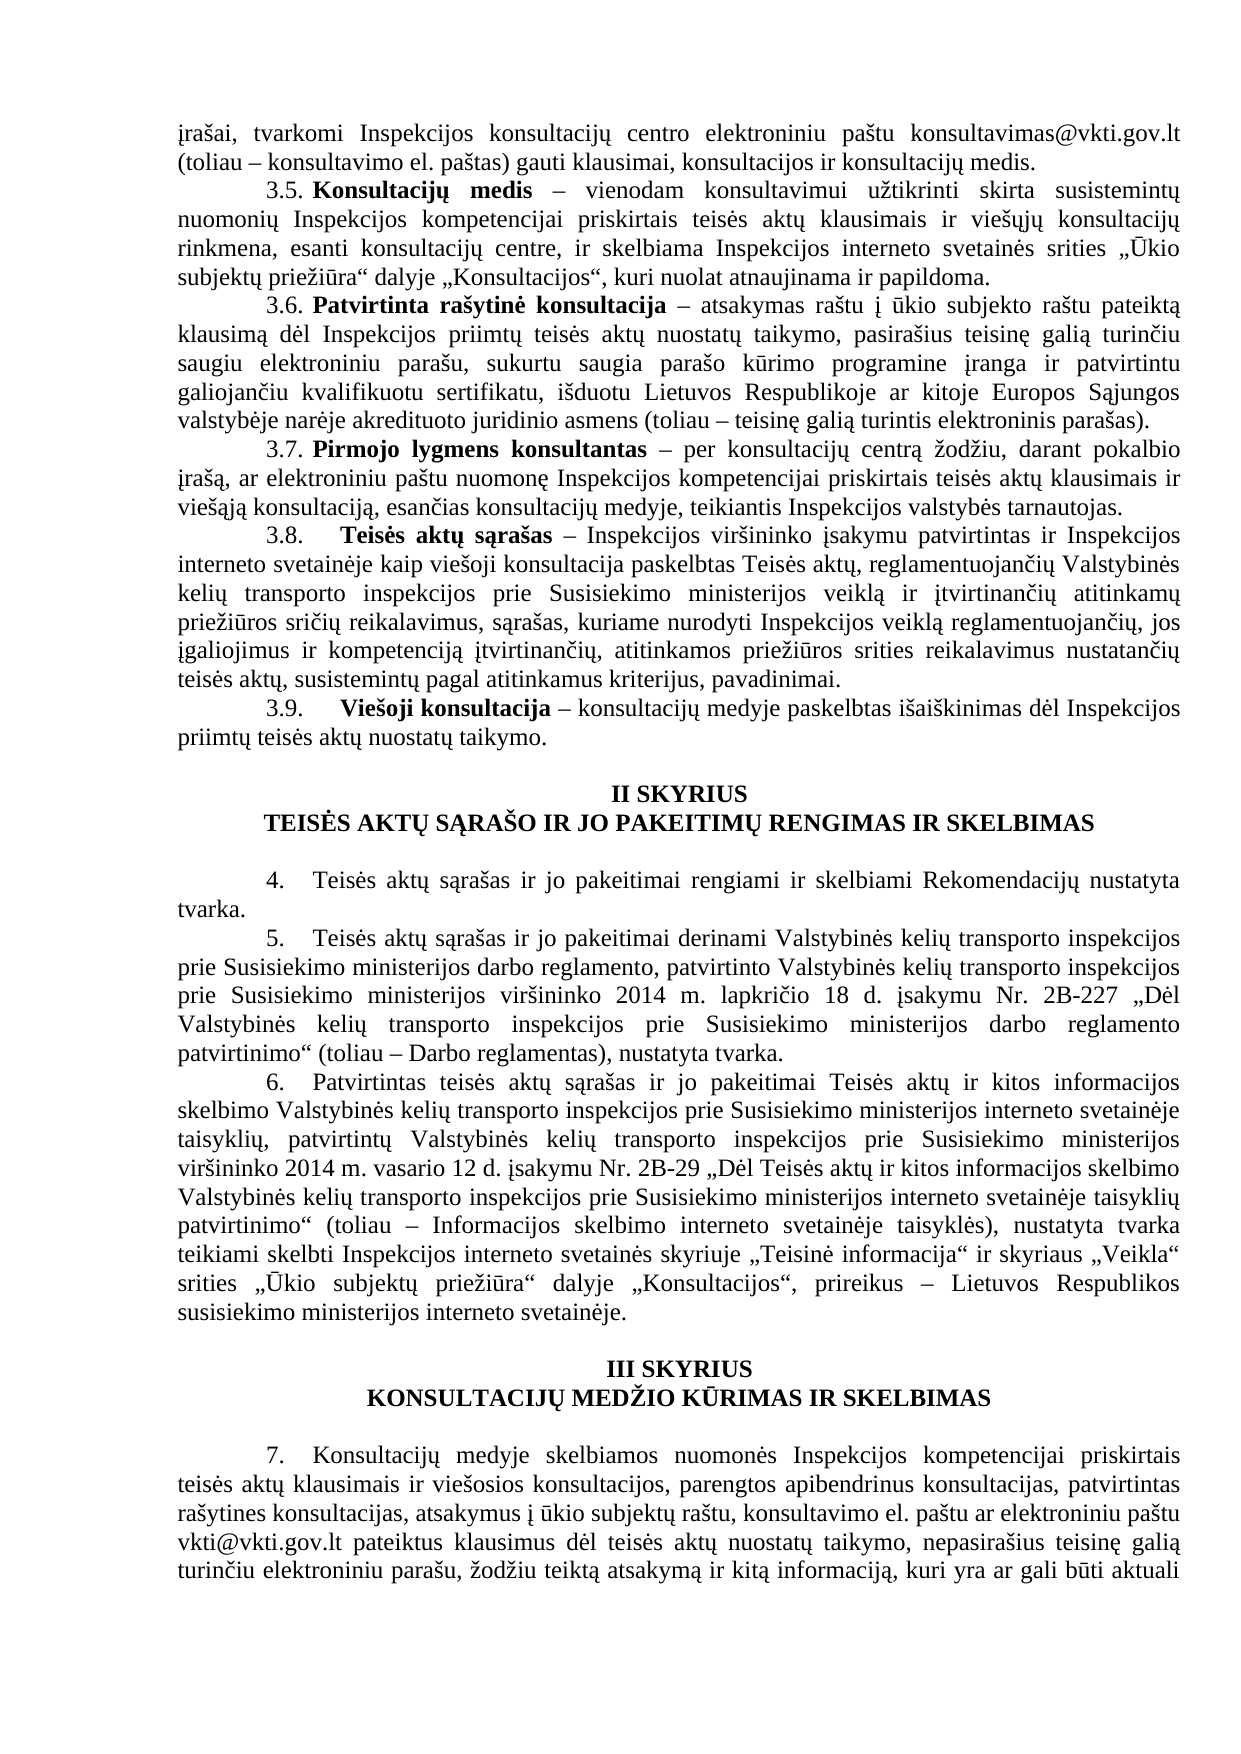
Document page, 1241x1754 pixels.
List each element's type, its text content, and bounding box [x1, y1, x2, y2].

text 3.5. Konsultacijų medis – vienodam konsultavimui užtikrinti skirta susistemintų nuomonių Inspekcijos kompetencijai priskirtais teisės aktų klausimais ir viešųjų konsultacijų rinkmena, esanti konsultacijų centre, ir skelbiama Inspekcijos interneto svetainės srities „Ūkio subjektų priežiūra“ dalyje „Konsultacijos“, kuri nuolat atnaujinama ir papildoma. [177, 176, 1181, 291]
text įrašai, tvarkomi Inspekcijos konsultacijų centro elektroniniu paštu konsultavimas@vkti.gov.lt (toliau – konsultavimo el. paštas) gauti klausimai, konsultacijos ir konsultacijų medis. [177, 118, 1181, 176]
text 3.6. Patvirtinta rašytinė konsultacija – atsakymas raštu į ūkio subjekto raštu pateiktą klausimą dėl Inspekcijos priimtų teisės aktų nuostatų taikymo, pasirašius teisinę galią turinčiu saugiu elektroniniu parašu, sukurtu saugia parašo kūrimo programine įranga ir patvirtintu galiojančiu kvalifikuotu sertifikatu, išduotu Lietuvos Respublikoje ar kitoje Europos Sąjungos valstybėje narėje akredituoto juridinio asmens (toliau – teisinę galią turintis elektroninis parašas). [177, 291, 1181, 434]
text 6. Patvirtintas teisės aktų sąrašas ir jo pakeitimai Teisės aktų ir kitos informacijos skelbimo Valstybinės kelių transporto inspekcijos prie Susisiekimo ministerijos interneto svetainėje taisyklių, patvirtintų Valstybinės kelių transporto inspekcijos prie Susisiekimo ministerijos viršininko 2014 m. vasario 12 d. įsakymu Nr. 2B-29 „Dėl Teisės aktų ir kitos informacijos skelbimo Valstybinės kelių transporto inspekcijos prie Susisiekimo ministerijos interneto svetainėje taisyklių patvirtinimo“ (toliau – Informacijos skelbimo interneto svetainėje taisyklės), nustatyta tvarka teikiami skelbti Inspekcijos interneto svetainės skyriuje „Teisinė informacija“ ir skyriaus „Veikla“ srities „Ūkio subjektų priežiūra“ dalyje „Konsultacijos“, prireikus – Lietuvos Respublikos susisiekimo ministerijos interneto svetainėje. [177, 1067, 1181, 1326]
text 5. Teisės aktų sąrašas ir jo pakeitimai derinami Valstybinės kelių transporto inspekcijos prie Susisiekimo ministerijos darbo reglamento, patvirtinto Valstybinės kelių transporto inspekcijos prie Susisiekimo ministerijos viršininko 2014 m. lapkričio 18 d. įsakymu Nr. 2B-227 „Dėl Valstybinės kelių transporto inspekcijos prie Susisiekimo ministerijos darbo reglamento patvirtinimo“ (toliau – Darbo reglamentas), nustatyta tvarka. [177, 923, 1181, 1067]
text 3.9. Viešoji konsultacija – konsultacijų medyje paskelbtas išaiškinimas dėl Inspekcijos priimtų teisės aktų nuostatų taikymo. [177, 693, 1181, 751]
text II SKYRIUS [177, 779, 1181, 808]
text 3.8. Teisės aktų sąrašas – Inspekcijos viršininko įsakymu patvirtintas ir Inspekcijos interneto svetainėje kaip viešoji konsultacija paskelbtas Teisės aktų, reglamentuojančių Valstybinės kelių transporto inspekcijos prie Susisiekimo ministerijos veiklą ir įtvirtinančių atitinkamų priežiūros sričių reikalavimus, sąrašas, kuriame nurodyti Inspekcijos veiklą reglamentuojančių, jos įgaliojimus ir kompetenciją įtvirtinančių, atitinkamos priežiūros srities reikalavimus nustatančių teisės aktų, susistemintų pagal atitinkamus kriterijus, pavadinimai. [177, 521, 1181, 693]
text 4. Teisės aktų sąrašas ir jo pakeitimai rengiami ir skelbiami Rekomendacijų nustatyta tvarka. [177, 866, 1181, 923]
text Konsultacijų medžio kūrimas ir skelbimas [177, 1383, 1181, 1412]
text III SKYRIUS [177, 1354, 1181, 1383]
text 7. Konsultacijų medyje skelbiamos nuomonės Inspekcijos kompetencijai priskirtais teisės aktų klausimais ir viešosios konsultacijos, parengtos apibendrinus konsultacijas, patvirtintas rašytines konsultacijas, atsakymus į ūkio subjektų raštu, konsultavimo el. paštu ar elektroniniu paštu vkti@vkti.gov.lt pateiktus klausimus dėl teisės aktų nuostatų taikymo, nepasirašius teisinę galią turinčiu elektroniniu parašu, žodžiu teiktą atsakymą ir kitą informaciją, kuri yra ar gali būti aktuali [177, 1441, 1181, 1584]
text 3.7. Pirmojo lygmens konsultantas – per konsultacijų centrą žodžiu, darant pokalbio įrašą, ar elektroniniu paštu nuomonę Inspekcijos kompetencijai priskirtais teisės aktų klausimais ir viešąją konsultaciją, esančias konsultacijų medyje, teikiantis Inspekcijos valstybės tarnautojas. [177, 434, 1181, 521]
text Teisės aktų sąrašo ir jo pakeitimų rengimas ir skelbimas [177, 808, 1181, 837]
